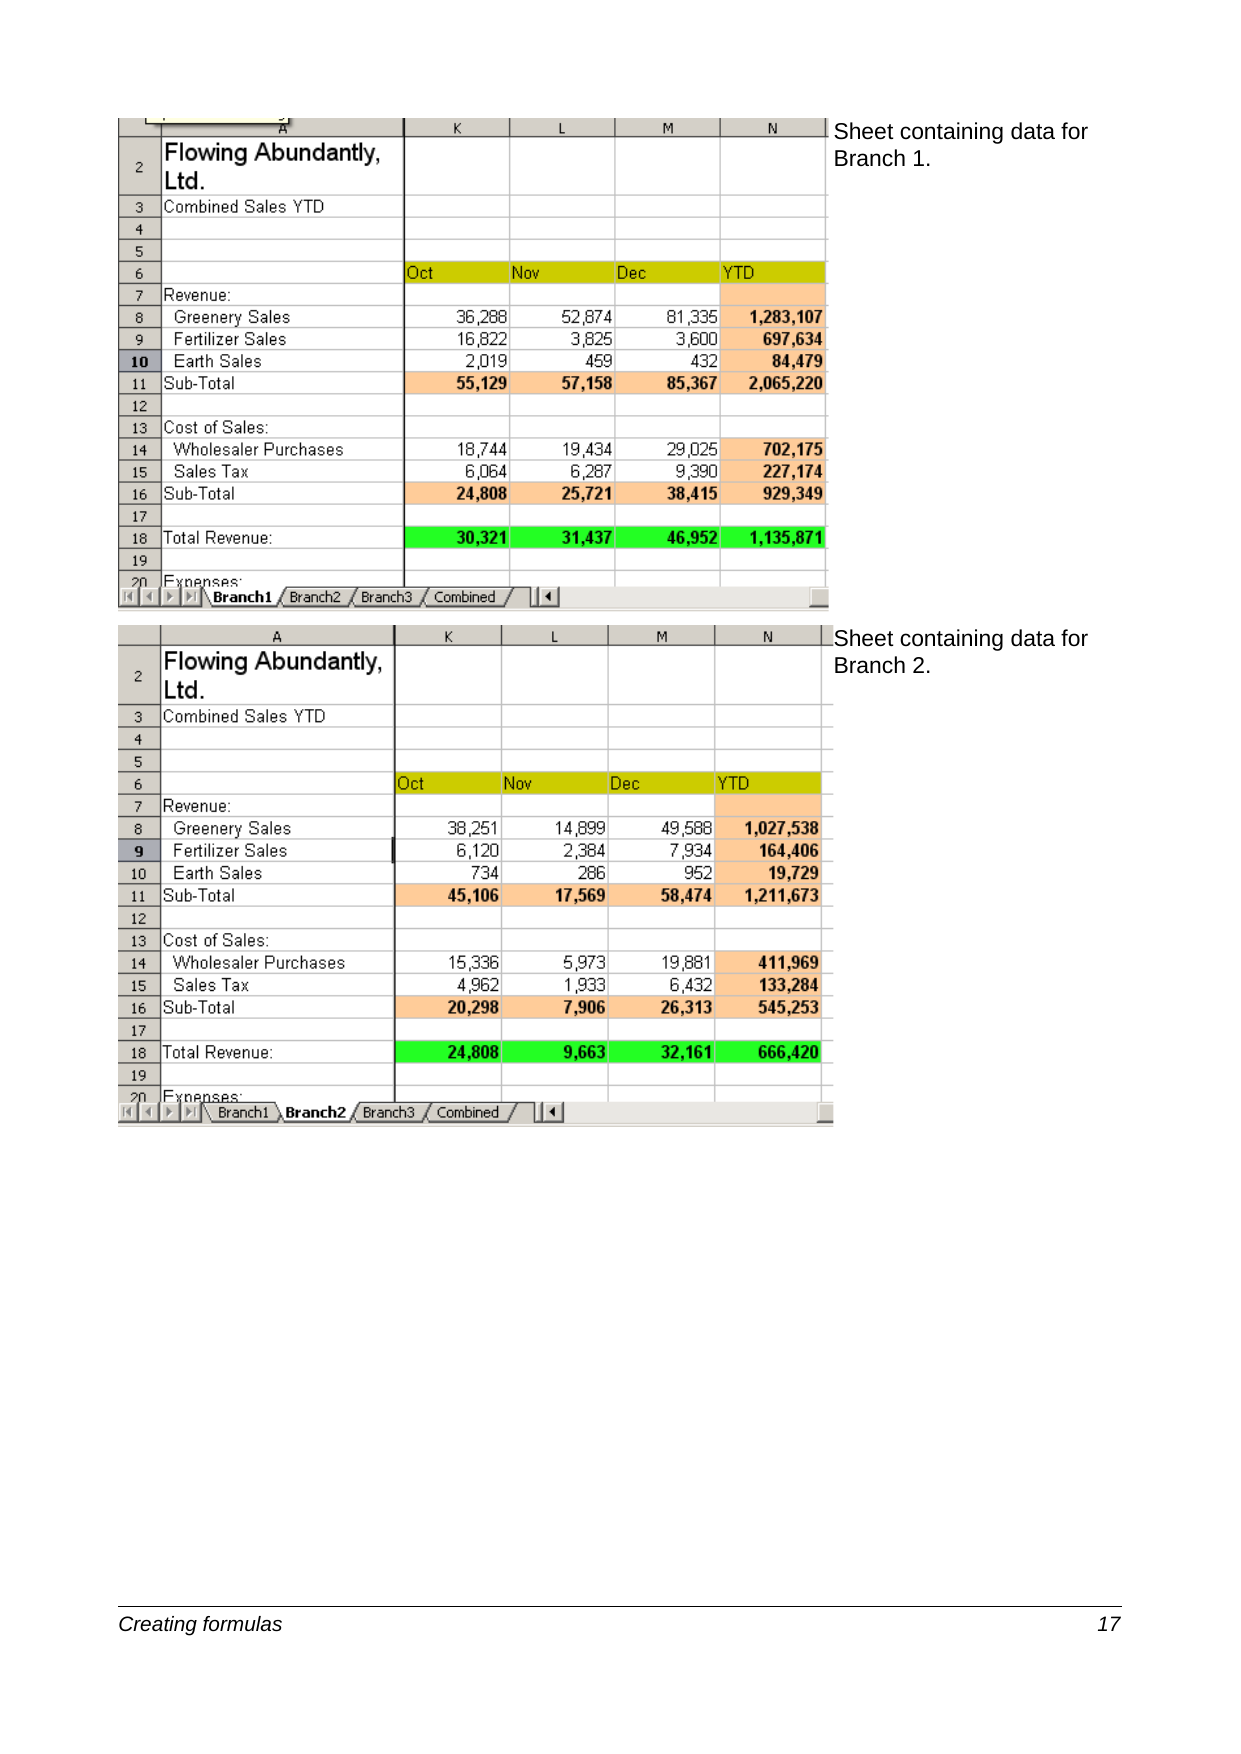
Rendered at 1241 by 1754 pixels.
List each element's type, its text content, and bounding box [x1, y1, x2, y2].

table_header [118, 614, 833, 625]
table_cell [118, 1127, 833, 1156]
picture [118, 118, 834, 614]
picture [118, 625, 834, 1127]
table_header Sheet containing data for Branch 1. [833, 118, 1119, 625]
table_cell Sheet containing data for Branch 2. [833, 625, 1119, 1156]
